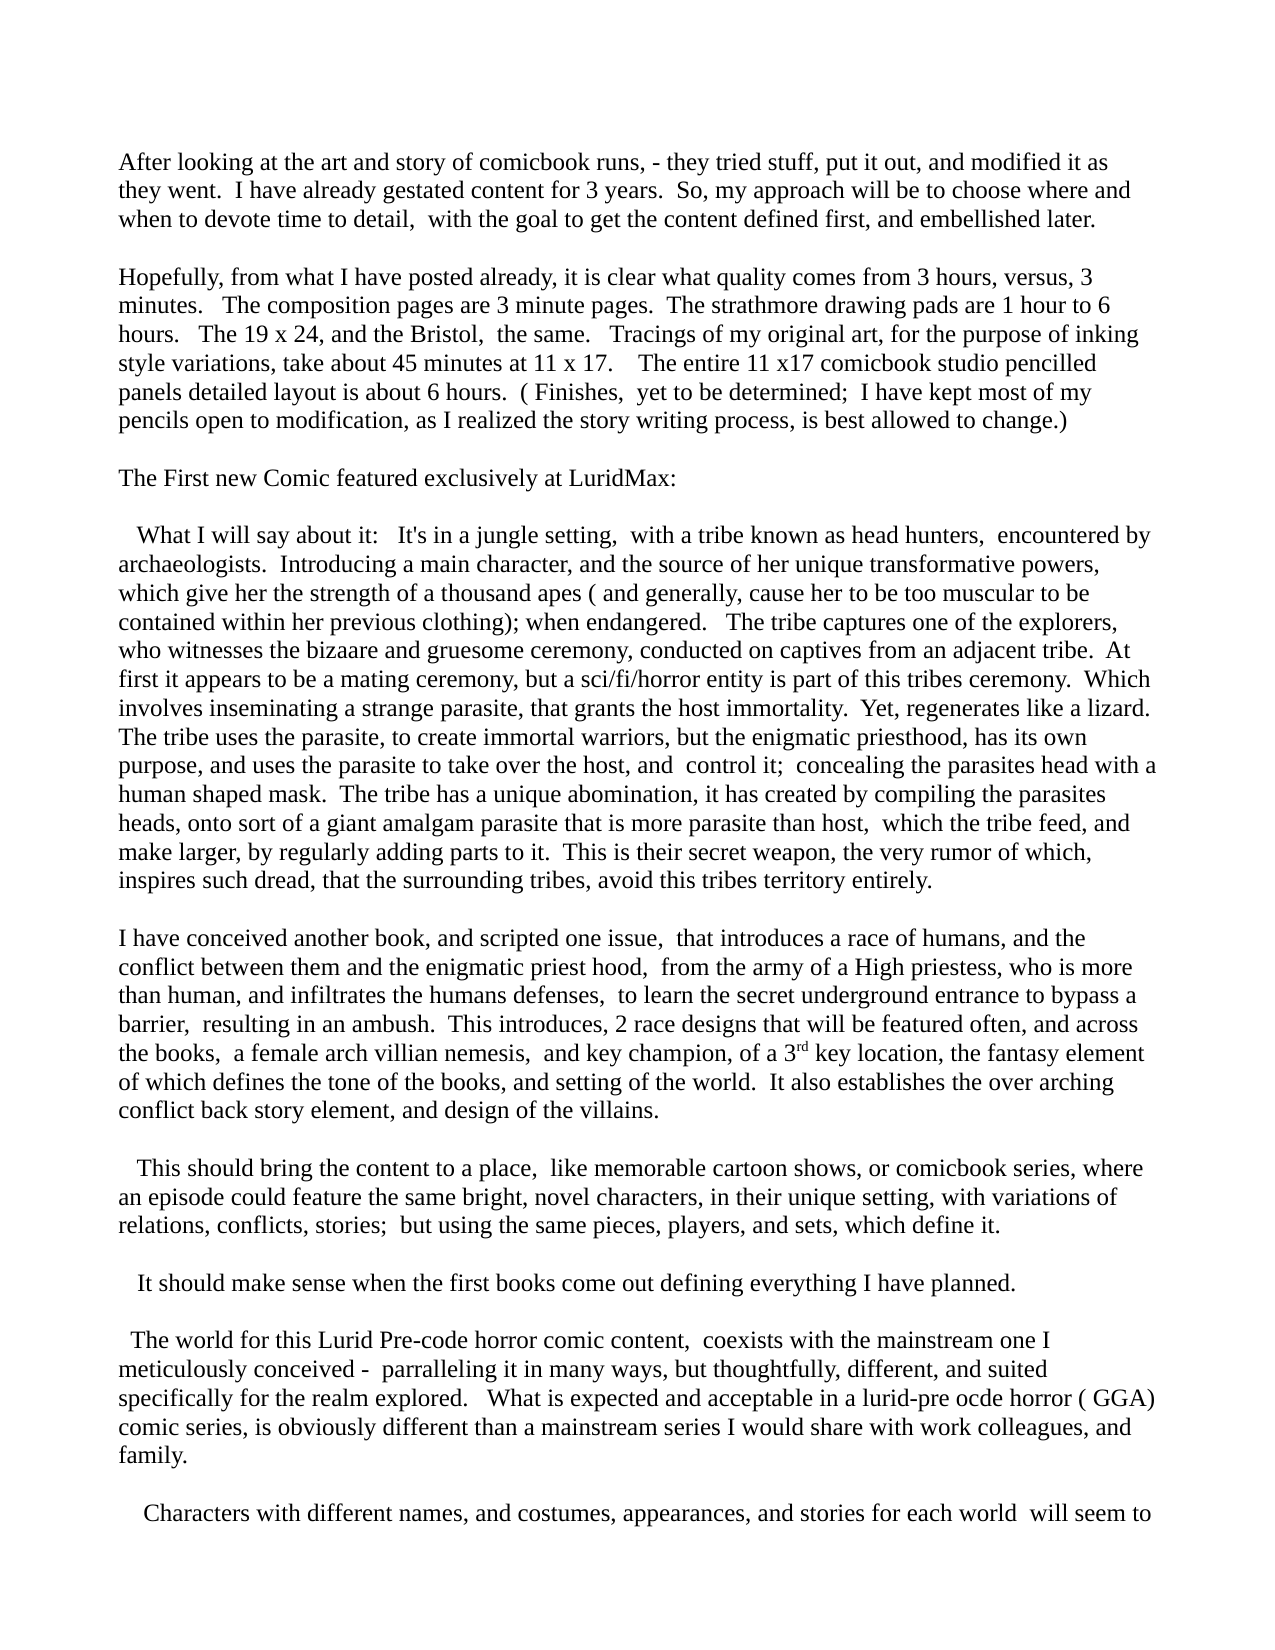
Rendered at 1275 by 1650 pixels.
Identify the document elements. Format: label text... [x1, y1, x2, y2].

text The First new Comic featured exclusively at LuridMax: [118, 463, 1157, 492]
text Hopefully, from what I have posted already, it is clear what quality comes from 3 hours, versus, 3 minutes. The composition pages are 3 minute pages. The strathmore drawing pads are 1 hour to 6 hours. The 19 x 24, and the Bristol, the same. Tracings of my original art, for the purpose of inking style variations, take about 45 minutes at 11 x 17. The entire 11 x17 comicbook studio pencilled panels detailed layout is about 6 hours. ( Finishes, yet to be determined; I have kept most of my pencils open to modification, as I realized the story writing process, is best allowed to change.) [118, 262, 1157, 434]
text The world for this Lurid Pre-code horror comic content, coexists with the mainstream one I meticulously conceived - parralleling it in many ways, but thoughtfully, different, and suited specifically for the realm explored. What is expected and acceptable in a lurid-pre ocde horror ( GGA) comic series, is obviously different than a mainstream series I would share with work colleagues, and family. [118, 1326, 1157, 1469]
text This should bring the content to a place, like memorable cartoon shows, or comicbook series, where an episode could feature the same bright, novel characters, in their unique setting, with variations of relations, conflicts, stories; but using the same pieces, players, and sets, which define it. [118, 1153, 1157, 1239]
text After looking at the art and story of comicbook runs, - they tried stuff, put it out, and modified it as they went. I have already gestated content for 3 years. So, my approach will be to choose where and when to devote time to detail, with the goal to get the content defined first, and embellished later. [118, 147, 1157, 233]
text What I will say about it: It's in a jungle setting, with a tribe known as head hunters, encountered by archaeologists. Introducing a main character, and the source of her unique transformative powers, which give her the strength of a thousand apes ( and generally, cause her to be too muscular to be contained within her previous clothing); when endangered. The tribe captures one of the explorers, who witnesses the bizaare and gruesome ceremony, conducted on captives from an adjacent tribe. At first it appears to be a mating ceremony, but a sci/fi/horror entity is part of this tribes ceremony. Which involves inseminating a strange parasite, that grants the host immortality. Yet, regenerates like a lizard. The tribe uses the parasite, to create immortal warriors, but the enigmatic priesthood, has its own purpose, and uses the parasite to take over the host, and control it; concealing the parasites head with a human shaped mask. The tribe has a unique abomination, it has created by compiling the parasites heads, onto sort of a giant amalgam parasite that is more parasite than host, which the tribe feed, and make larger, by regularly adding parts to it. This is their secret weapon, the very rumor of which, inspires such dread, that the surrounding tribes, avoid this tribes territory entirely. [118, 521, 1157, 894]
text Characters with different names, and costumes, appearances, and stories for each world will seem to [118, 1498, 1157, 1527]
text I have conceived another book, and scripted one issue, that introduces a race of humans, and the conflict between them and the enigmatic priest hood, from the army of a High priestess, who is more than human, and infiltrates the humans defenses, to learn the secret underground entrance to bypass a barrier, resulting in an ambush. This introduces, 2 race designs that will be featured often, and across the books, a female arch villian nemesis, and key champion, of a 3rd key location, the fantasy element of which defines the tone of the books, and setting of the world. It also establishes the over arching conflict back story element, and design of the villains. [118, 923, 1157, 1124]
text It should make sense when the first books come out defining everything I have planned. [118, 1268, 1157, 1297]
